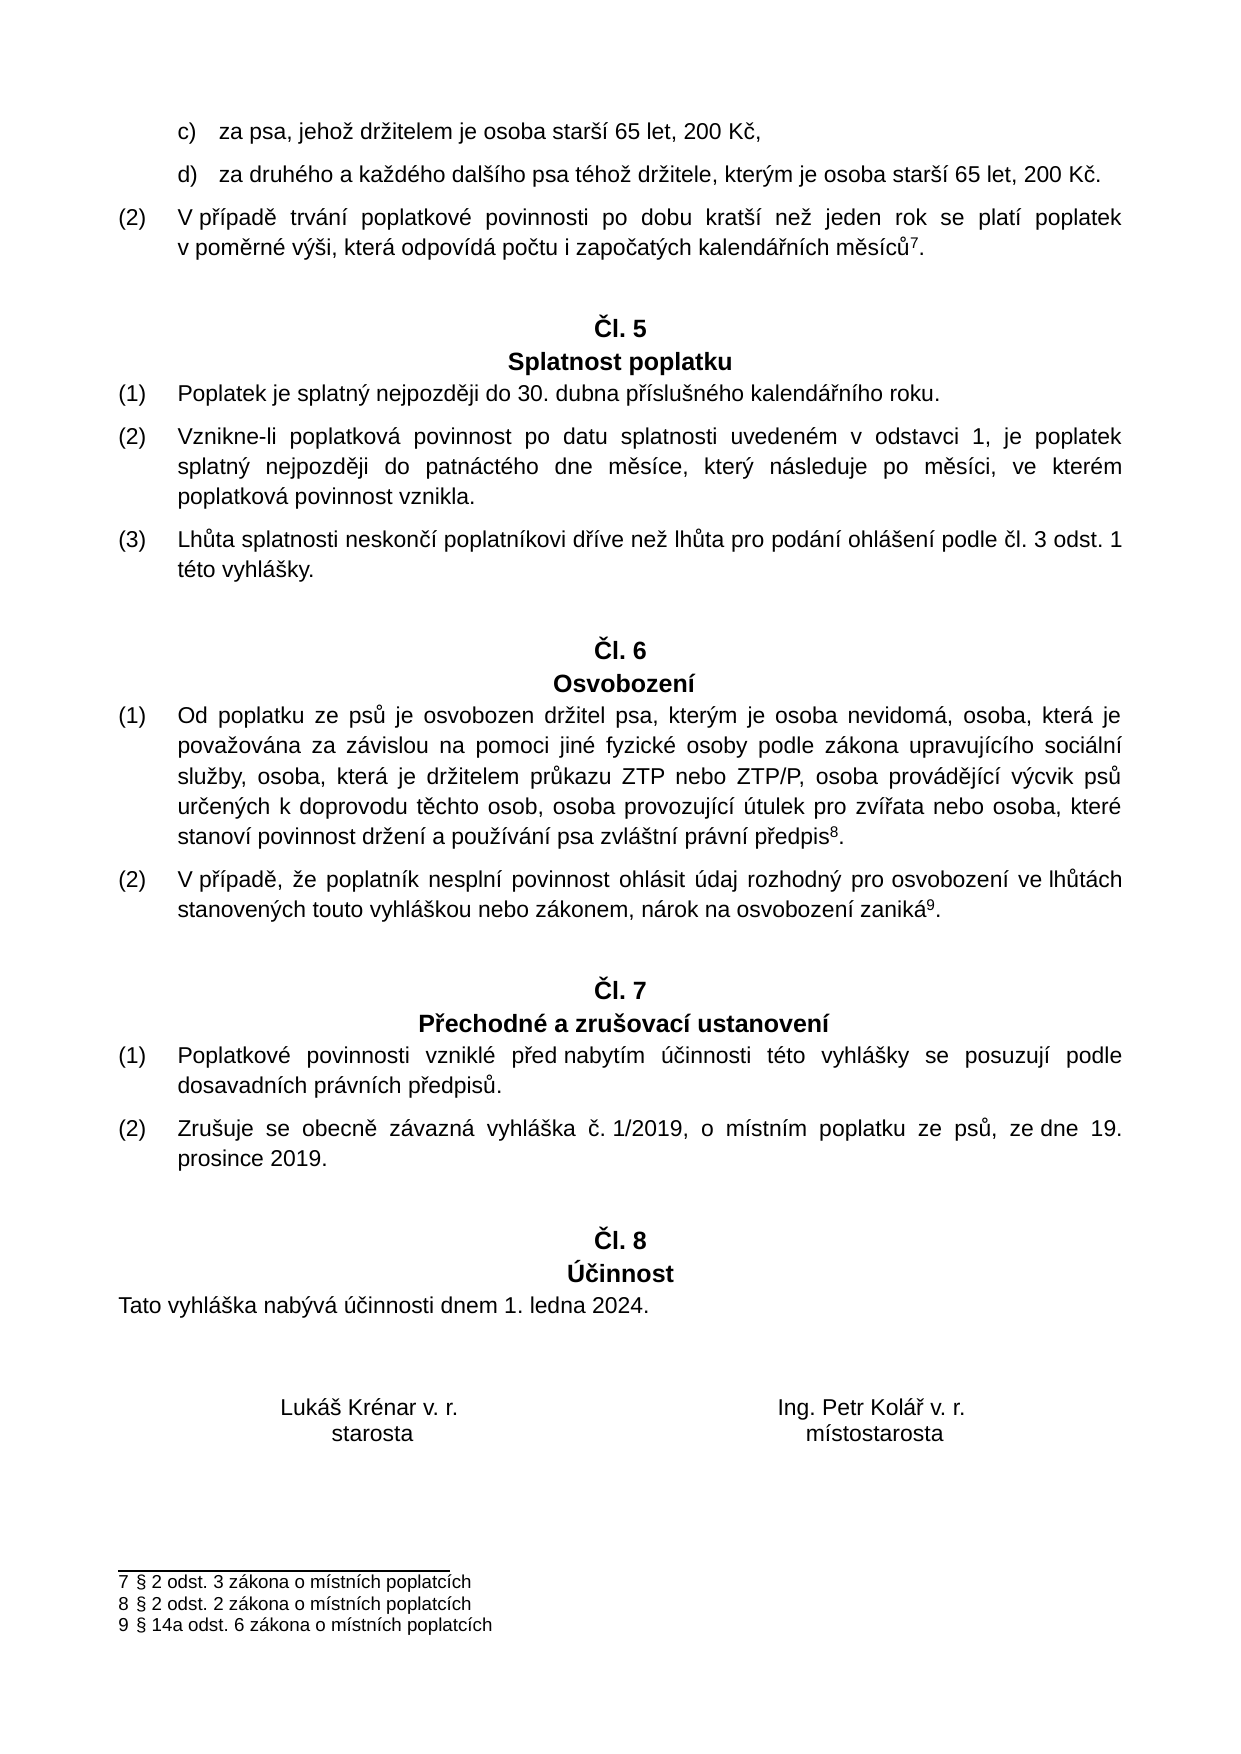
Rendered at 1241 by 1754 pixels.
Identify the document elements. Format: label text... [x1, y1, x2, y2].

list Lhůta splatnosti neskončí poplatníkovi dříve než lhůta pro podání ohlášení podle čl. 3 odst. 1 této vyhlášky. [118, 526, 1122, 582]
subtitle Čl. 6 Osvobození [118, 636, 1122, 698]
list Poplatek je splatný nejpozději do 30. dubna příslušného kalendářního roku. [118, 380, 1122, 406]
subtitle Čl. 7 Přechodné a zrušovací ustanovení [118, 976, 1122, 1038]
list V případě, že poplatník nesplní povinnost ohlásit údaj rozhodný pro osvobození ve lhůtách stanovených touto vyhláškou nebo zákonem, nárok na osvobození zaniká. [118, 866, 1122, 922]
subtitle Čl. 8 Účinnost [118, 1226, 1122, 1287]
list Poplatkové povinnosti vzniklé před nabytím účinnosti této vyhlášky se posuzují podle dosavadních právních předpisů. [118, 1042, 1122, 1099]
list § 14a odst. 6 zákona o místních poplatcích [118, 1614, 1122, 1635]
list § 2 odst. 2 zákona o místních poplatcích [118, 1592, 1122, 1614]
table_header Ing. Petr Kolář v. r. místostarosta [620, 1334, 1122, 1452]
list V případě trvání poplatkové povinnosti po dobu kratší než jeden rok se platí poplatek v poměrné výši, která odpovídá počtu i započatých kalendářních měsíců. [118, 203, 1122, 260]
subtitle Čl. 5 Splatnost poplatku [118, 314, 1122, 376]
table_header Lukáš Krénar v. r. starosta [118, 1334, 620, 1452]
list Od poplatku ze psů je osvobozen držitel psa, kterým je osoba nevidomá, osoba, která je považována za závislou na pomoci jiné fyzické osoby podle zákona upravujícího sociální služby, osoba, která je držitelem průkazu ZTP nebo ZTP/P, osoba provádějící výcvik psů určených k doprovodu těchto osob, osoba provozující útulek pro zvířata nebo osoba, které stanoví povinnost držení a používání psa zvláštní právní předpis. [118, 702, 1122, 849]
text Tato vyhláška nabývá účinnosti dnem 1. ledna 2024. [118, 1292, 1122, 1318]
list § 2 odst. 3 zákona o místních poplatcích [118, 1571, 1122, 1592]
list za psa, jehož držitelem je osoba starší 65 let, 200 Kč, [177, 118, 1122, 144]
list Vznikne-li poplatková povinnost po datu splatnosti uvedeném v odstavci 1, je poplatek splatný nejpozději do patnáctého dne měsíce, který následuje po měsíci, ve kterém poplatková povinnost vznikla. [118, 423, 1122, 509]
list za druhého a každého dalšího psa téhož držitele, kterým je osoba starší 65 let, 200 Kč. [177, 161, 1122, 187]
list Zrušuje se obecně závazná vyhláška č. 1/2019, o místním poplatku ze psů, ze dne 19. prosince 2019. [118, 1115, 1122, 1172]
